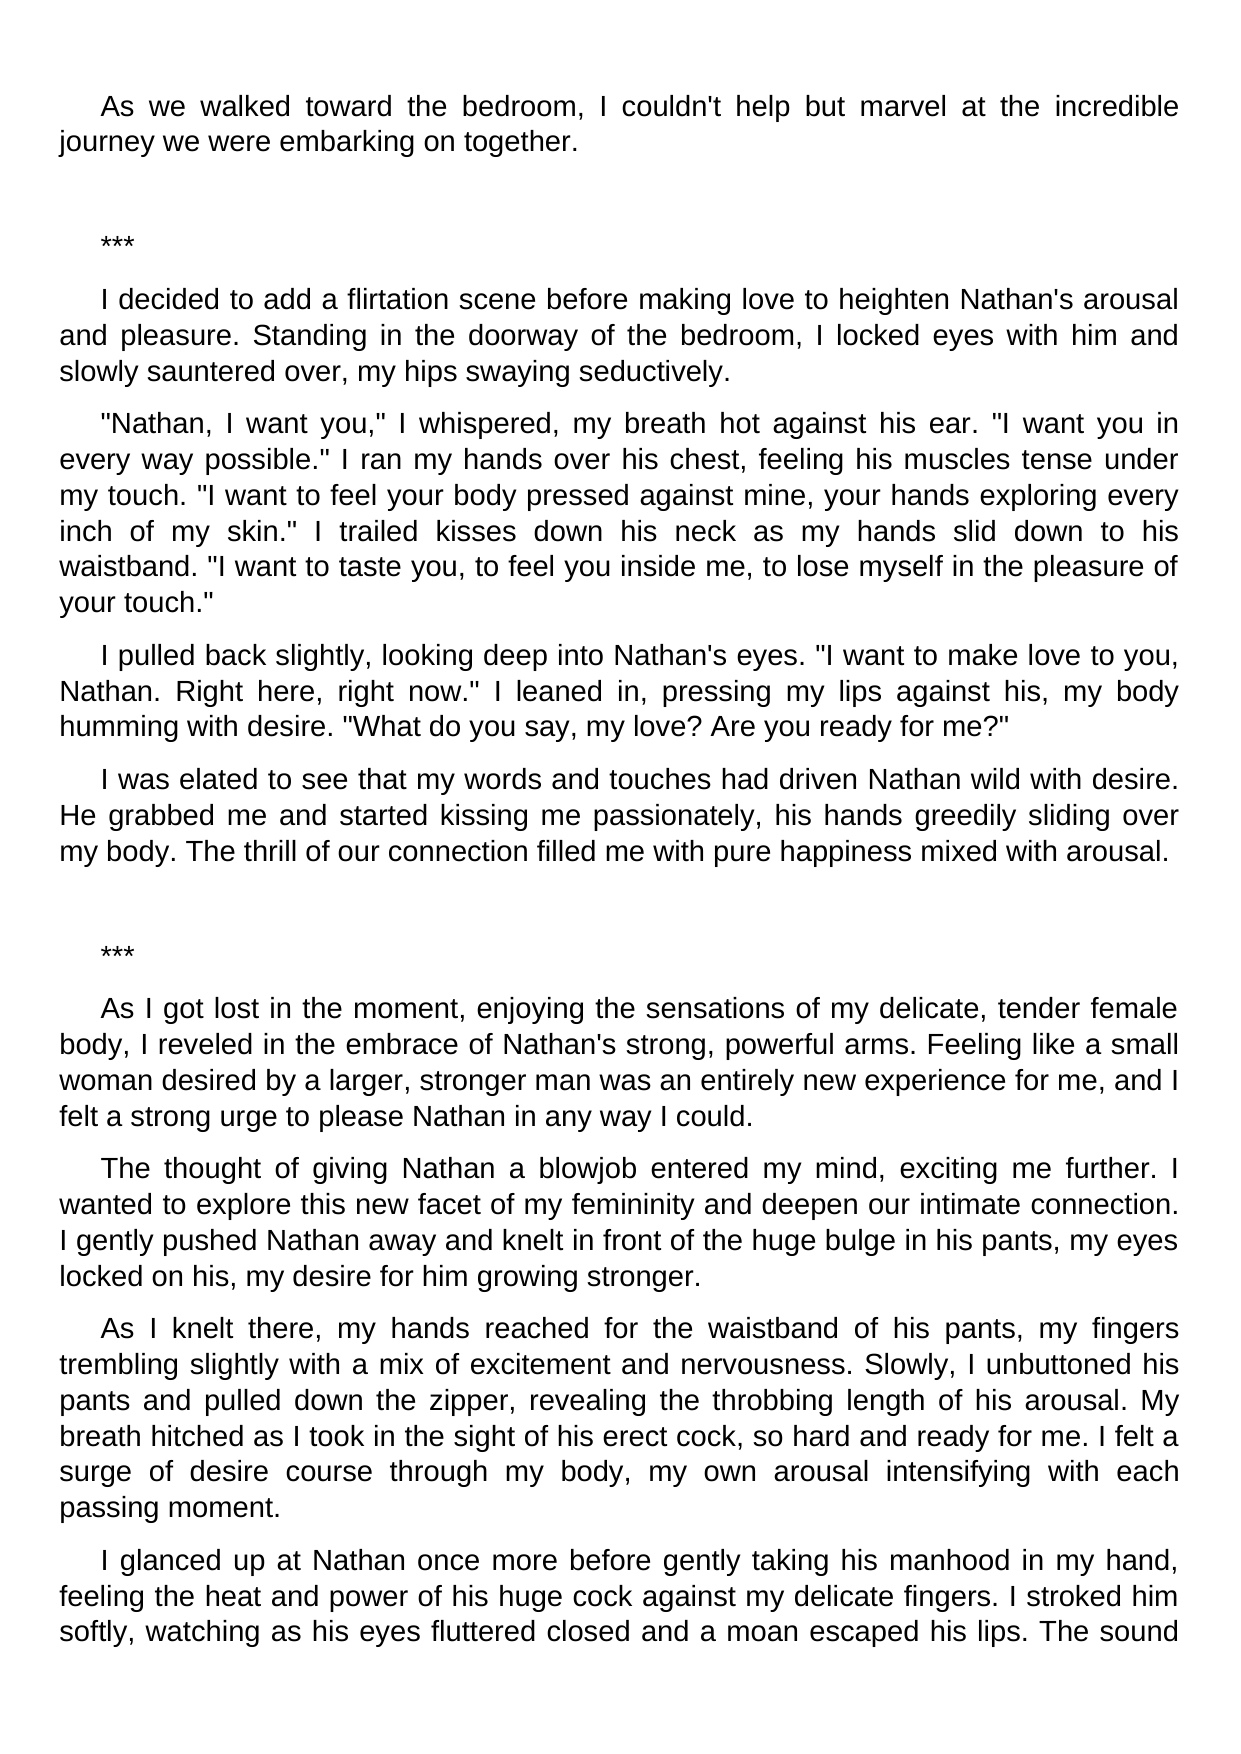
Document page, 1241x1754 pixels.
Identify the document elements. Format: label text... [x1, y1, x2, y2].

text As I knelt there, my hands reached for the waistband of his pants, my fingers trembling slightly with a mix of excitement and nervousness. Slowly, I unbuttoned his pants and pulled down the zipper, revealing the throbbing length of his arousal. My breath hitched as I took in the sight of his erect cock, so hard and ready for me. I felt a surge of desire course through my body, my own arousal intensifying with each passing moment. [59, 1311, 1181, 1524]
text I was elated to see that my words and touches had driven Nathan wild with desire. He grabbed me and started kissing me passionately, his hands greedily sliding over my body. The thrill of our connection filled me with pure happiness mixed with arousal. [59, 762, 1181, 867]
text *** [59, 229, 1181, 263]
text As I got lost in the moment, enjoying the sensations of my delicate, tender female body, I reveled in the embrace of Nathan's strong, powerful arms. Feeling like a small woman desired by a larger, stronger man was an entirely new experience for me, and I felt a strong urge to please Nathan in any way I could. [59, 991, 1181, 1132]
text "Nathan, I want you," I whispered, my breath hot against his ear. "I want you in every way possible." I ran my hands over his chest, feeling his muscles tense under my touch. "I want to feel your body pressed against mine, your hands exploring every inch of my skin." I trailed kisses down his neck as my hands slid down to his waistband. "I want to taste you, to feel you inside me, to lose myself in the pleasure of your touch." [59, 406, 1181, 619]
text I glanced up at Nathan once more before gently taking his manhood in my hand, feeling the heat and power of his huge cock against my delicate fingers. I stroked him softly, watching as his eyes fluttered closed and a moan escaped his lips. The sound [59, 1543, 1181, 1648]
text I pulled back slightly, looking deep into Nathan's eyes. "I want to make love to you, Nathan. Right here, right now." I leaned in, pressing my lips against his, my body humming with desire. "What do you say, my love? Are you ready for me?" [59, 638, 1181, 743]
text *** [59, 939, 1181, 972]
text I decided to add a flirtation scene before making love to heighten Nathan's arousal and pleasure. Standing in the doorway of the bedroom, I locked eyes with him and slowly sauntered over, my hips swaying seductively. [59, 282, 1181, 387]
text The thought of giving Nathan a blowjob entered my mind, exciting me further. I wanted to explore this new facet of my femininity and deepen our intimate connection. I gently pushed Nathan away and knelt in front of the huge bulge in his pants, my eyes locked on his, my desire for him growing stronger. [59, 1151, 1181, 1292]
text As we walked toward the bedroom, I couldn't help but marvel at the incredible journey we were embarking on together. [59, 89, 1181, 158]
